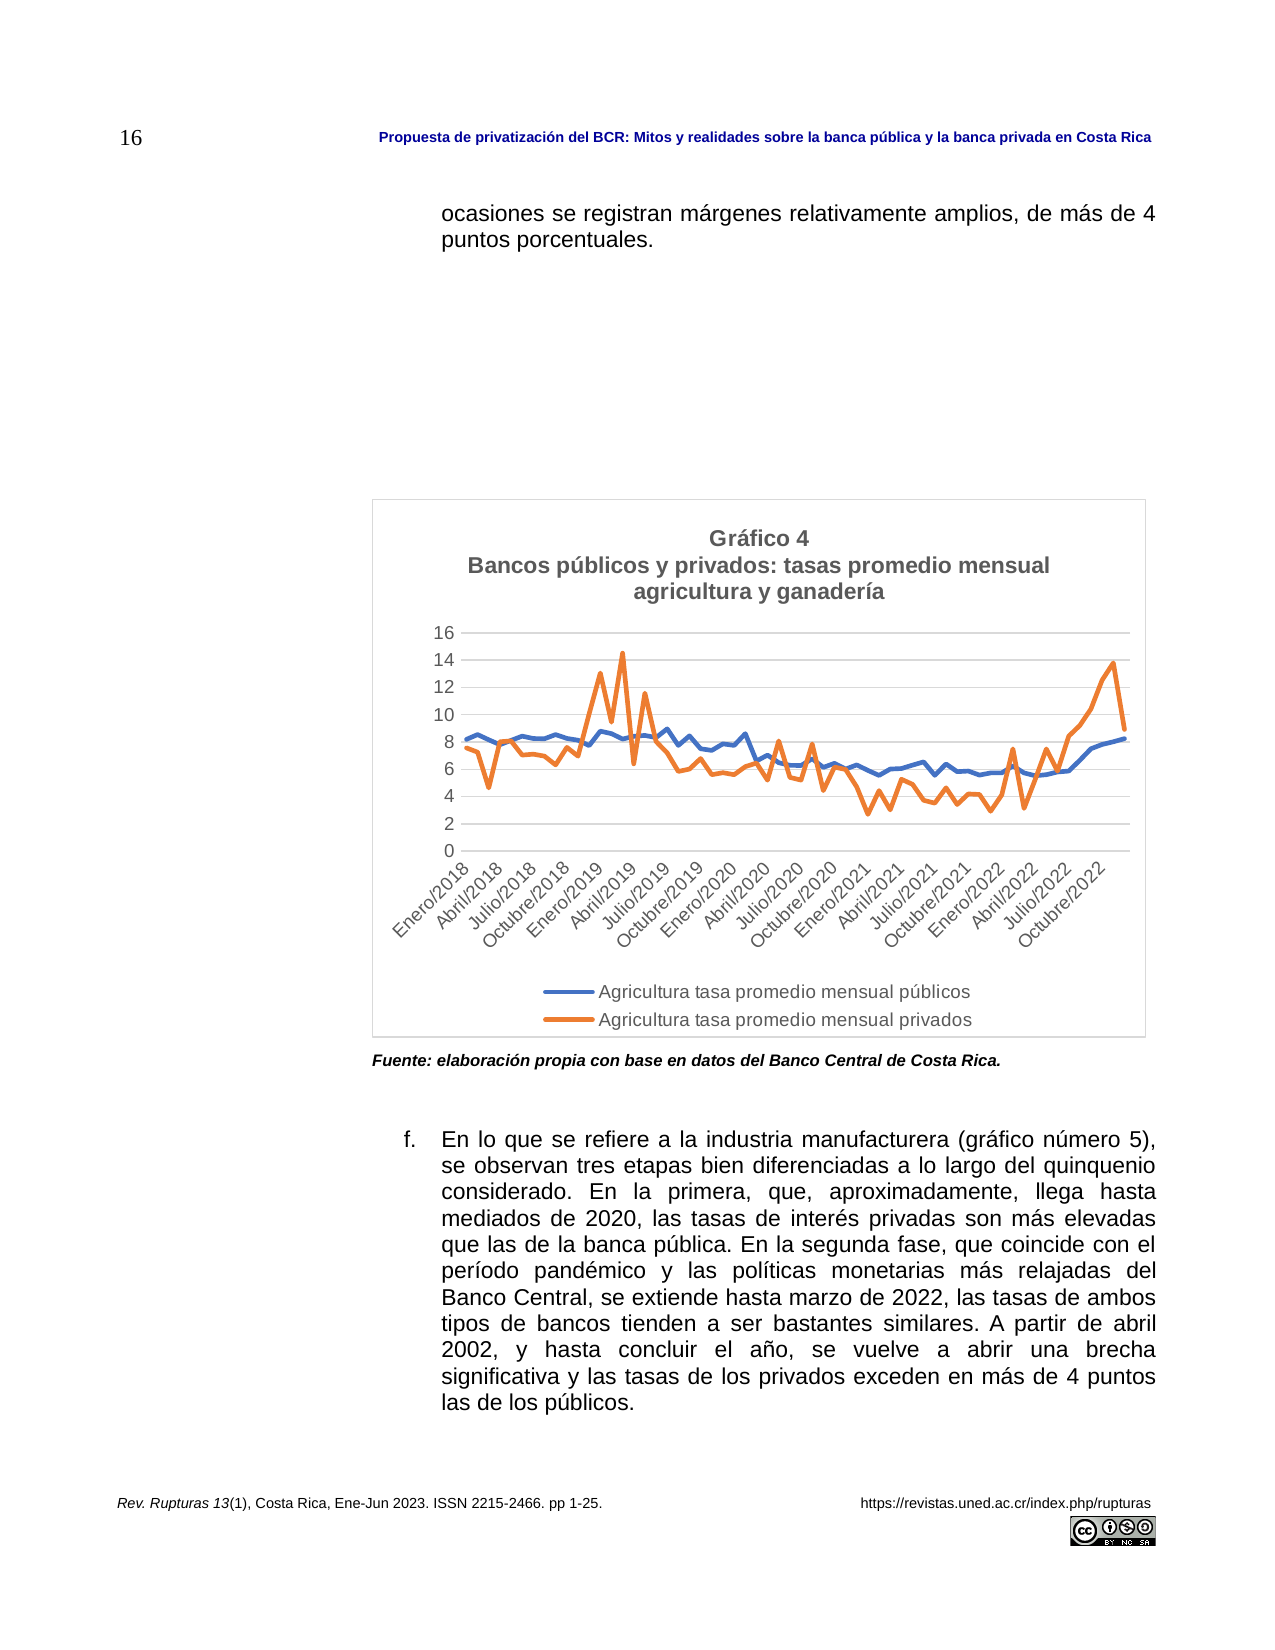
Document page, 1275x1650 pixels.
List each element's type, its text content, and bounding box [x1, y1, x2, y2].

list En lo que se refiere a la industria manufacturera (gráfico número 5), se observan tres etapas bien diferenciadas a lo largo del quinquenio considerado. En la primera, que, aproximadamente, llega hasta mediados de 2020, las tasas de interés privadas son más elevadas que las de la banca pública. En la segunda fase, que coincide con el período pandémico y las políticas monetarias más relajadas del Banco Central, se extiende hasta marzo de 2022, las tasas de ambos tipos de bancos tienden a ser bastantes similares. A partir de abril 2002, y hasta concluir el año, se vuelve a abrir una brecha significativa y las tasas de los privados exceden en más de 4 puntos las de los públicos. [404, 1126, 1157, 1416]
table_header Fuente: elaboración propia con base en datos del Banco Central de Costa Rica. [366, 493, 1157, 1076]
picture [1070, 1516, 1156, 1546]
list ocasiones se registran márgenes relativamente amplios, de más de 4 puntos porcentuales. [404, 200, 1157, 252]
